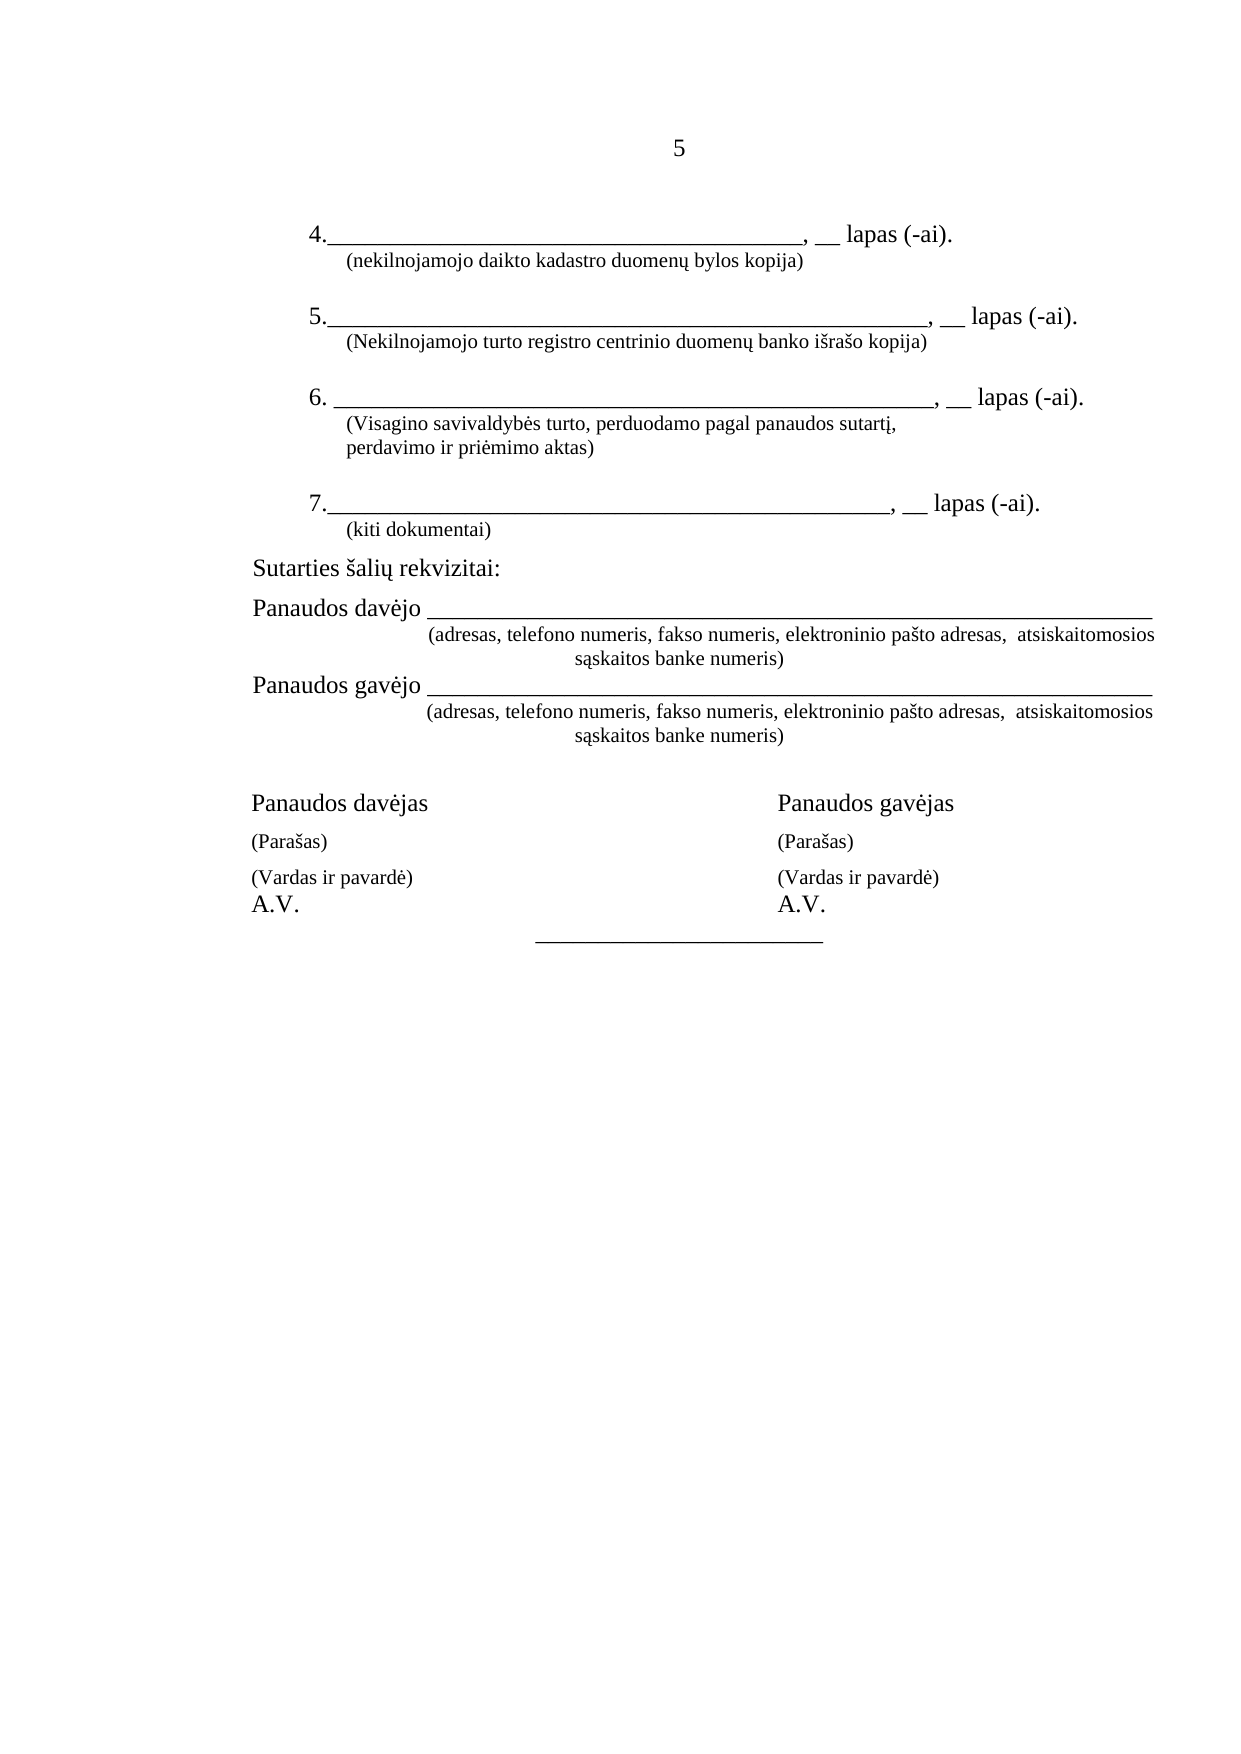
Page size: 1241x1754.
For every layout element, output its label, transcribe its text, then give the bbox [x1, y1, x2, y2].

text A.V. A.V. [177, 889, 1181, 917]
text (kiti dokumentai) [177, 517, 1181, 541]
text Panaudos davėjo __________________________________________________________ [177, 593, 1181, 622]
text (adresas, telefono numeris, fakso numeris, elektroninio pašto adresas, atsiskaitomosios sąskaitos banke numeris) [177, 622, 1181, 670]
text Panaudos davėjas Panaudos gavėjas [177, 788, 1181, 817]
text 5.________________________________________________, __ lapas (-ai). [177, 301, 1181, 329]
text _______________________ [177, 917, 1181, 946]
text Panaudos gavėjo __________________________________________________________ [177, 670, 1181, 699]
text 4.______________________________________, __ lapas (-ai). [177, 219, 1181, 248]
text Sutarties šalių rekvizitai: [177, 553, 1181, 581]
text (Visagino savivaldybės turto, perduodamo pagal panaudos sutartį, [177, 411, 1181, 435]
text 7._____________________________________________, __ lapas (-ai). [177, 488, 1181, 517]
text sąskaitos banke numeris) [177, 723, 1181, 747]
text 6. ________________________________________________, __ lapas (-ai). [177, 382, 1181, 411]
text (adresas, telefono numeris, fakso numeris, elektroninio pašto adresas, atsiskaitomosios [177, 699, 1181, 723]
text (Vardas ir pavardė) (Vardas ir pavardė) [177, 865, 1181, 889]
text (Nekilnojamojo turto registro centrinio duomenų banko išrašo kopija) [177, 329, 1181, 353]
text (nekilnojamojo daikto kadastro duomenų bylos kopija) [177, 248, 1181, 272]
text (Parašas) (Parašas) [177, 829, 1181, 853]
text perdavimo ir priėmimo aktas) [177, 435, 1181, 459]
